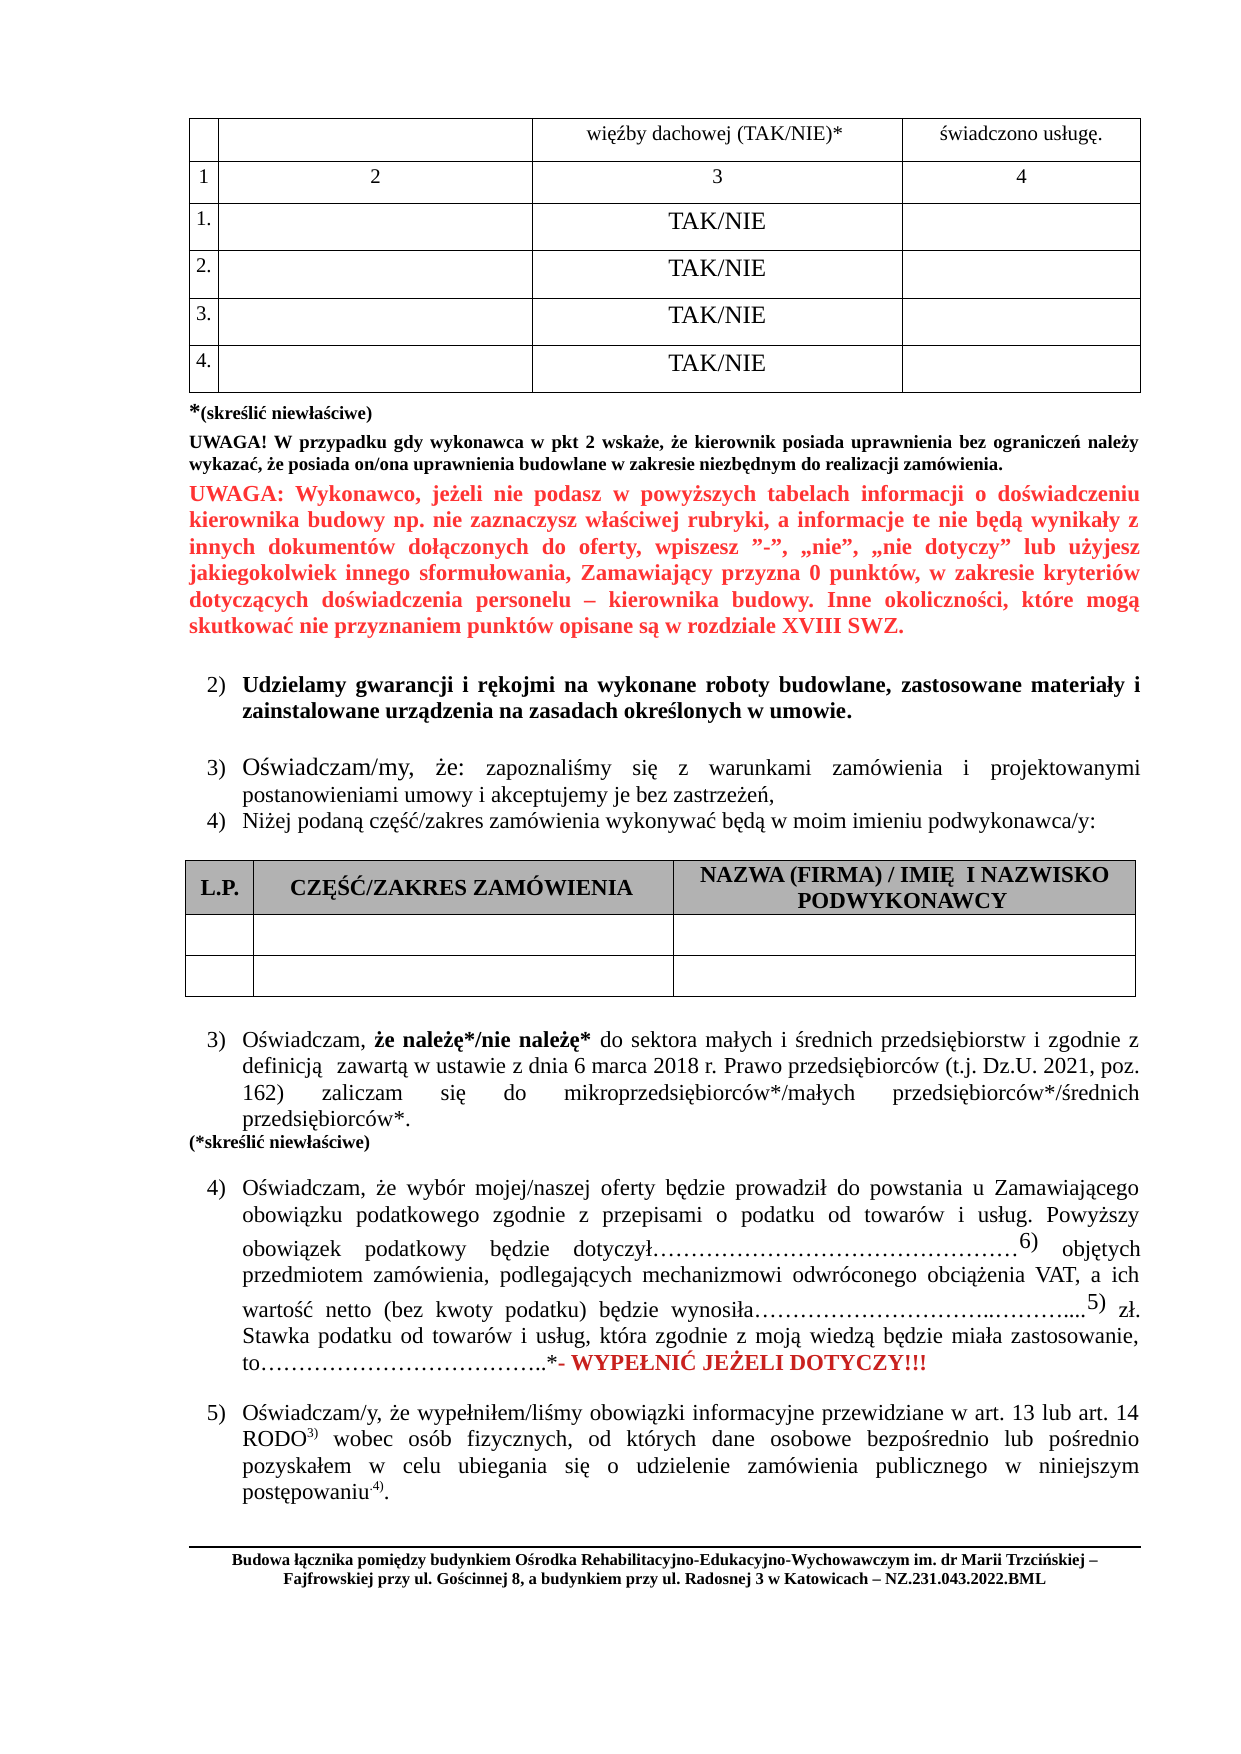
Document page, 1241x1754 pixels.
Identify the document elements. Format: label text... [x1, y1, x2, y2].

table_header świadczono usługę. [903, 119, 1140, 161]
text (*skreślić niewłaściwe) [189, 1131, 1141, 1153]
table_cell [186, 915, 253, 955]
table_cell TAK/NIE [533, 299, 902, 345]
list Udzielamy gwarancji i rękojmi na wykonane roboty budowlane, zastosowane materiały i zainstalowane urządzenia na zasadach określonych w umowie. [207, 671, 1141, 724]
table_header Nazwa (firma) / Imię i Nazwisko podwykonawcy [674, 861, 1135, 914]
table_cell 1 [190, 162, 218, 203]
table_cell 2 [219, 162, 532, 203]
table_cell [903, 346, 1140, 392]
table_cell 4 [903, 162, 1140, 203]
table_cell [674, 956, 1135, 996]
table_cell [254, 915, 673, 955]
table_header [219, 119, 532, 161]
table_cell [219, 299, 532, 345]
table_cell [674, 915, 1135, 955]
table_header Część/zakres zamówienia [254, 861, 673, 914]
table_cell TAK/NIE [533, 204, 902, 250]
table_cell [903, 251, 1140, 297]
table_cell 3 [533, 162, 902, 203]
text UWAGA: Wykonawco, jeżeli nie podasz w powyższych tabelach informacji o doświadczeniu kierownika budowy np. nie zaznaczysz właściwej rubryki, a informacje te nie będą wynikały z innych dokumentów dołączonych do oferty, wpiszesz ”-”, „nie”, „nie dotyczy” lub użyjesz jakiegokolwiek innego sformułowania, Zamawiający przyzna 0 punktów, w zakresie kryteriów dotyczących doświadczenia personelu – kierownika budowy. Inne okoliczności, które mogą skutkować nie przyznaniem punktów opisane są w rozdziale XVIII SWZ. [189, 480, 1141, 638]
table_header L.p. [186, 861, 253, 914]
table_header [190, 119, 218, 161]
table_cell [219, 251, 532, 297]
table_cell TAK/NIE [533, 346, 902, 392]
list Oświadczam/y, że wypełniłem/liśmy obowiązki informacyjne przewidziane w art. 13 lub art. 14 RODO3) wobec osób fizycznych, od których dane osobowe bezpośrednio lub pośrednio pozyskałem w celu ubiegania się o udzielenie zamówienia publicznego w niniejszym postępowaniu.4). [207, 1399, 1141, 1504]
table_cell 3. [190, 299, 218, 345]
list Oświadczam, że wybór mojej/naszej oferty będzie prowadził do powstania u Zamawiającego obowiązku podatkowego zgodnie z przepisami o podatku od towarów i usług. Powyższy obowiązek podatkowy będzie dotyczył…………………………………………6) objętych przedmiotem zamówienia, podlegających mechanizmowi odwróconego obciążenia VAT, a ich wartość netto (bez kwoty podatku) będzie wynosiła…………………………..………....5) zł. Stawka podatku od towarów i usług, która zgodnie z moją wiedzą będzie miała zastosowanie, to………………………………..*- WYPEŁNIĆ JEŻELI DOTYCZY!!! [207, 1174, 1141, 1375]
list Niżej podaną część/zakres zamówienia wykonywać będą w moim imieniu podwykonawca/y: [207, 807, 1141, 834]
table_cell TAK/NIE [533, 251, 902, 297]
list Oświadczam/my, że: zapoznaliśmy się z warunkami zamówienia i projektowanymi postanowieniami umowy i akceptujemy je bez zastrzeżeń, [207, 752, 1141, 807]
table_cell 1. [190, 204, 218, 250]
table_cell [903, 204, 1140, 250]
table_cell [254, 956, 673, 996]
table_cell [219, 346, 532, 392]
table_header więźby dachowej (TAK/NIE)* [533, 119, 902, 161]
table_cell [186, 956, 253, 996]
table_cell [219, 204, 532, 250]
table_cell 2. [190, 251, 218, 297]
list Oświadczam, że należę*/nie należę* do sektora małych i średnich przedsiębiorstw i zgodnie z definicją zawartą w ustawie z dnia 6 marca 2018 r. Prawo przedsiębiorców (t.j. Dz.U. 2021, poz. 162) zaliczam się do mikroprzedsiębiorców*/małych przedsiębiorców*/średnich przedsiębiorców*. [207, 1026, 1141, 1131]
table_cell 4. [190, 346, 218, 392]
text UWAGA! W przypadku gdy wykonawca w pkt 2 wskaże, że kierownik posiada uprawnienia bez ograniczeń należy wykazać, że posiada on/ona uprawnienia budowlane w zakresie niezbędnym do realizacji zamówienia. [189, 431, 1141, 474]
table_cell [903, 299, 1140, 345]
text *(skreślić niewłaściwe) [189, 398, 1141, 424]
